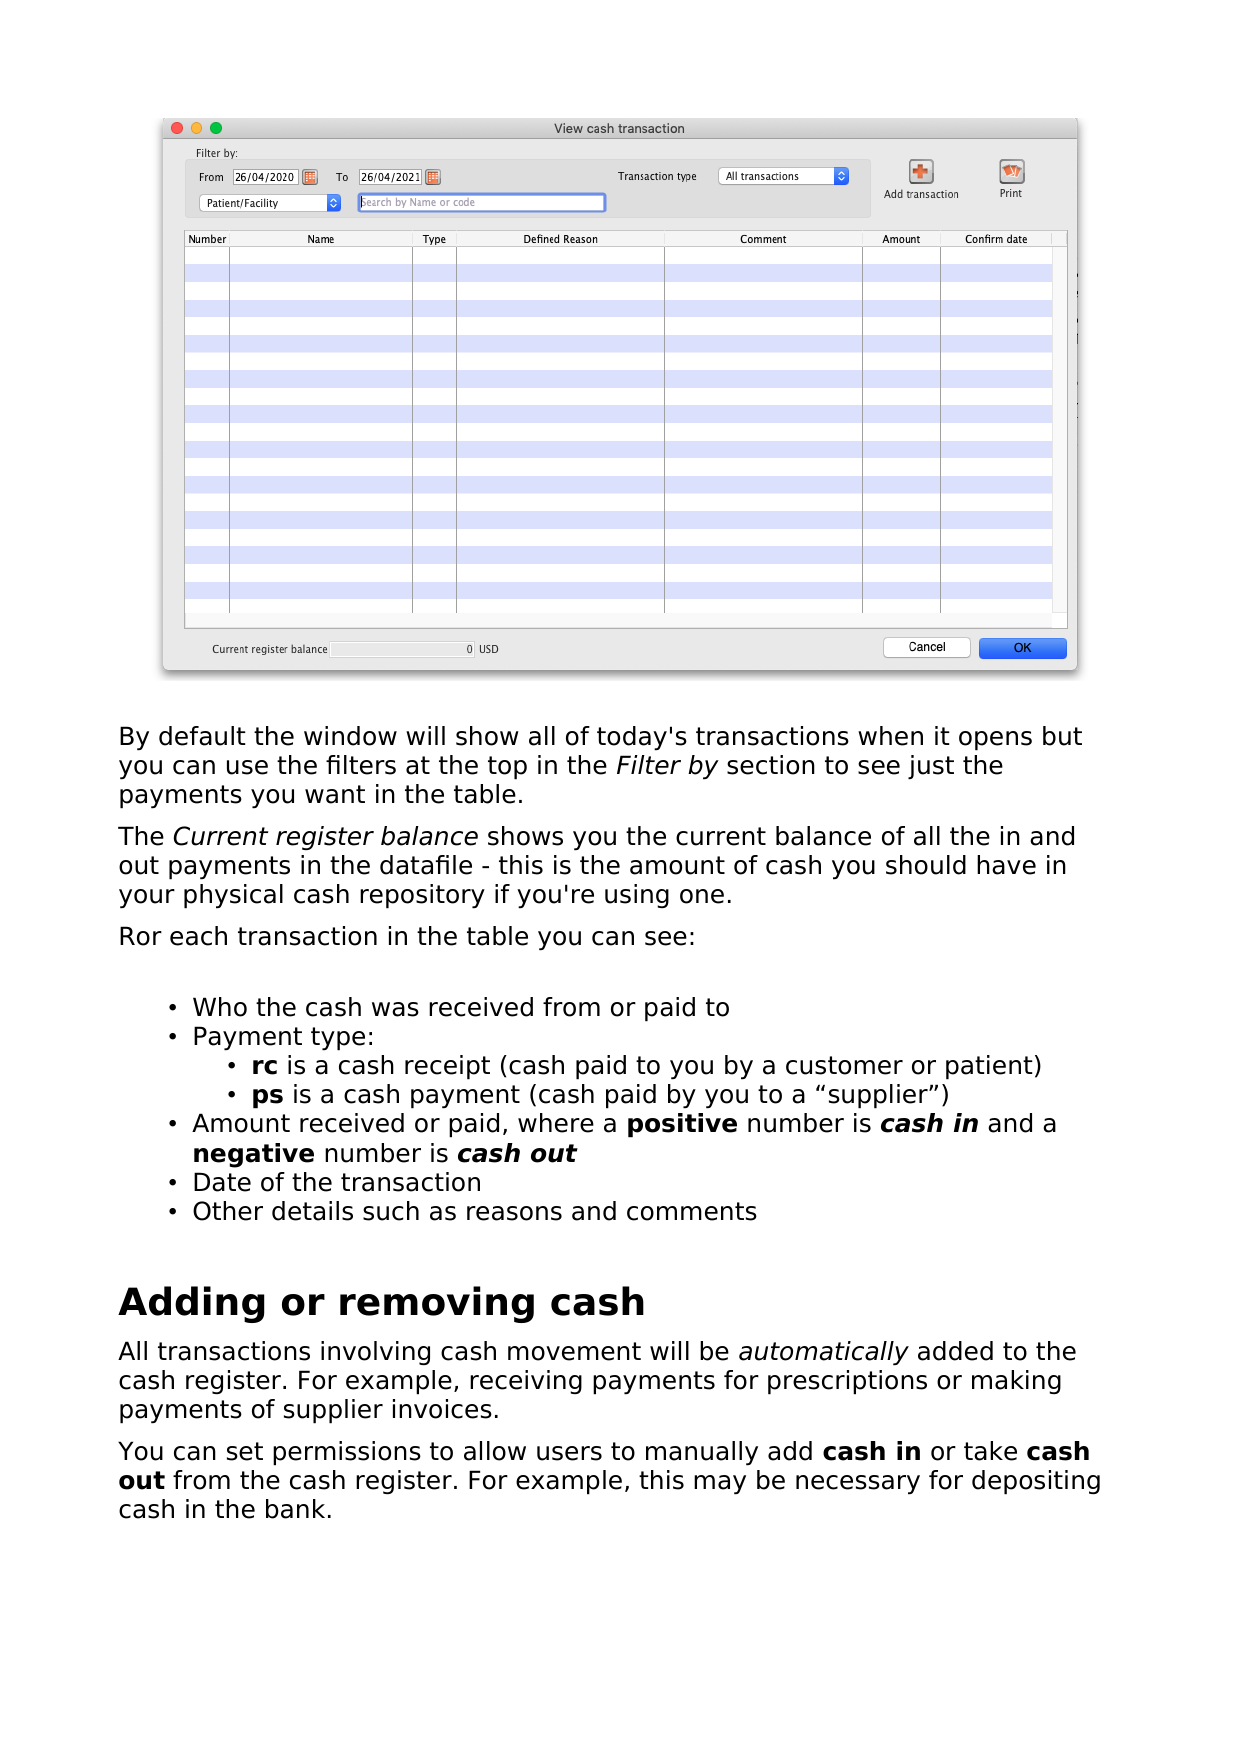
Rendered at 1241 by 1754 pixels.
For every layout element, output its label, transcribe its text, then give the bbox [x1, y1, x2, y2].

subtitle Adding or removing cash [118, 1281, 1122, 1324]
text All transactions involving cash movement will be automatically added to the cash register. For example, receiving payments for prescriptions or making payments of supplier invoices. [118, 1337, 1122, 1424]
list ps is a cash payment (cash paid by you to a “supplier”) [236, 1081, 1122, 1110]
list rc is a cash receipt (cash paid to you by a customer or patient) [236, 1051, 1122, 1081]
list Payment type: [177, 1022, 1122, 1051]
text The Current register balance shows you the current balance of all the in and out payments in the datafile - this is the amount of cash you should have in your physical cash repository if you're using one. [118, 822, 1122, 909]
picture [151, 118, 1089, 681]
list Date of the transaction [177, 1168, 1122, 1197]
list Other details such as reasons and comments [177, 1197, 1122, 1226]
text By default the window will show all of today's transactions when it opens but you can use the filters at the top in the Filter by section to see just the payments you want in the table. [118, 722, 1122, 809]
list Amount received or paid, where a positive number is cash in and a negative number is cash out [177, 1110, 1122, 1168]
text Ror each transaction in the table you can see: [118, 922, 1122, 951]
text You can set permissions to allow users to manually add cash in or take cash out from the cash register. For example, this may be necessary for depositing cash in the bank. [118, 1437, 1122, 1524]
list Who the cash was received from or paid to [177, 993, 1122, 1022]
